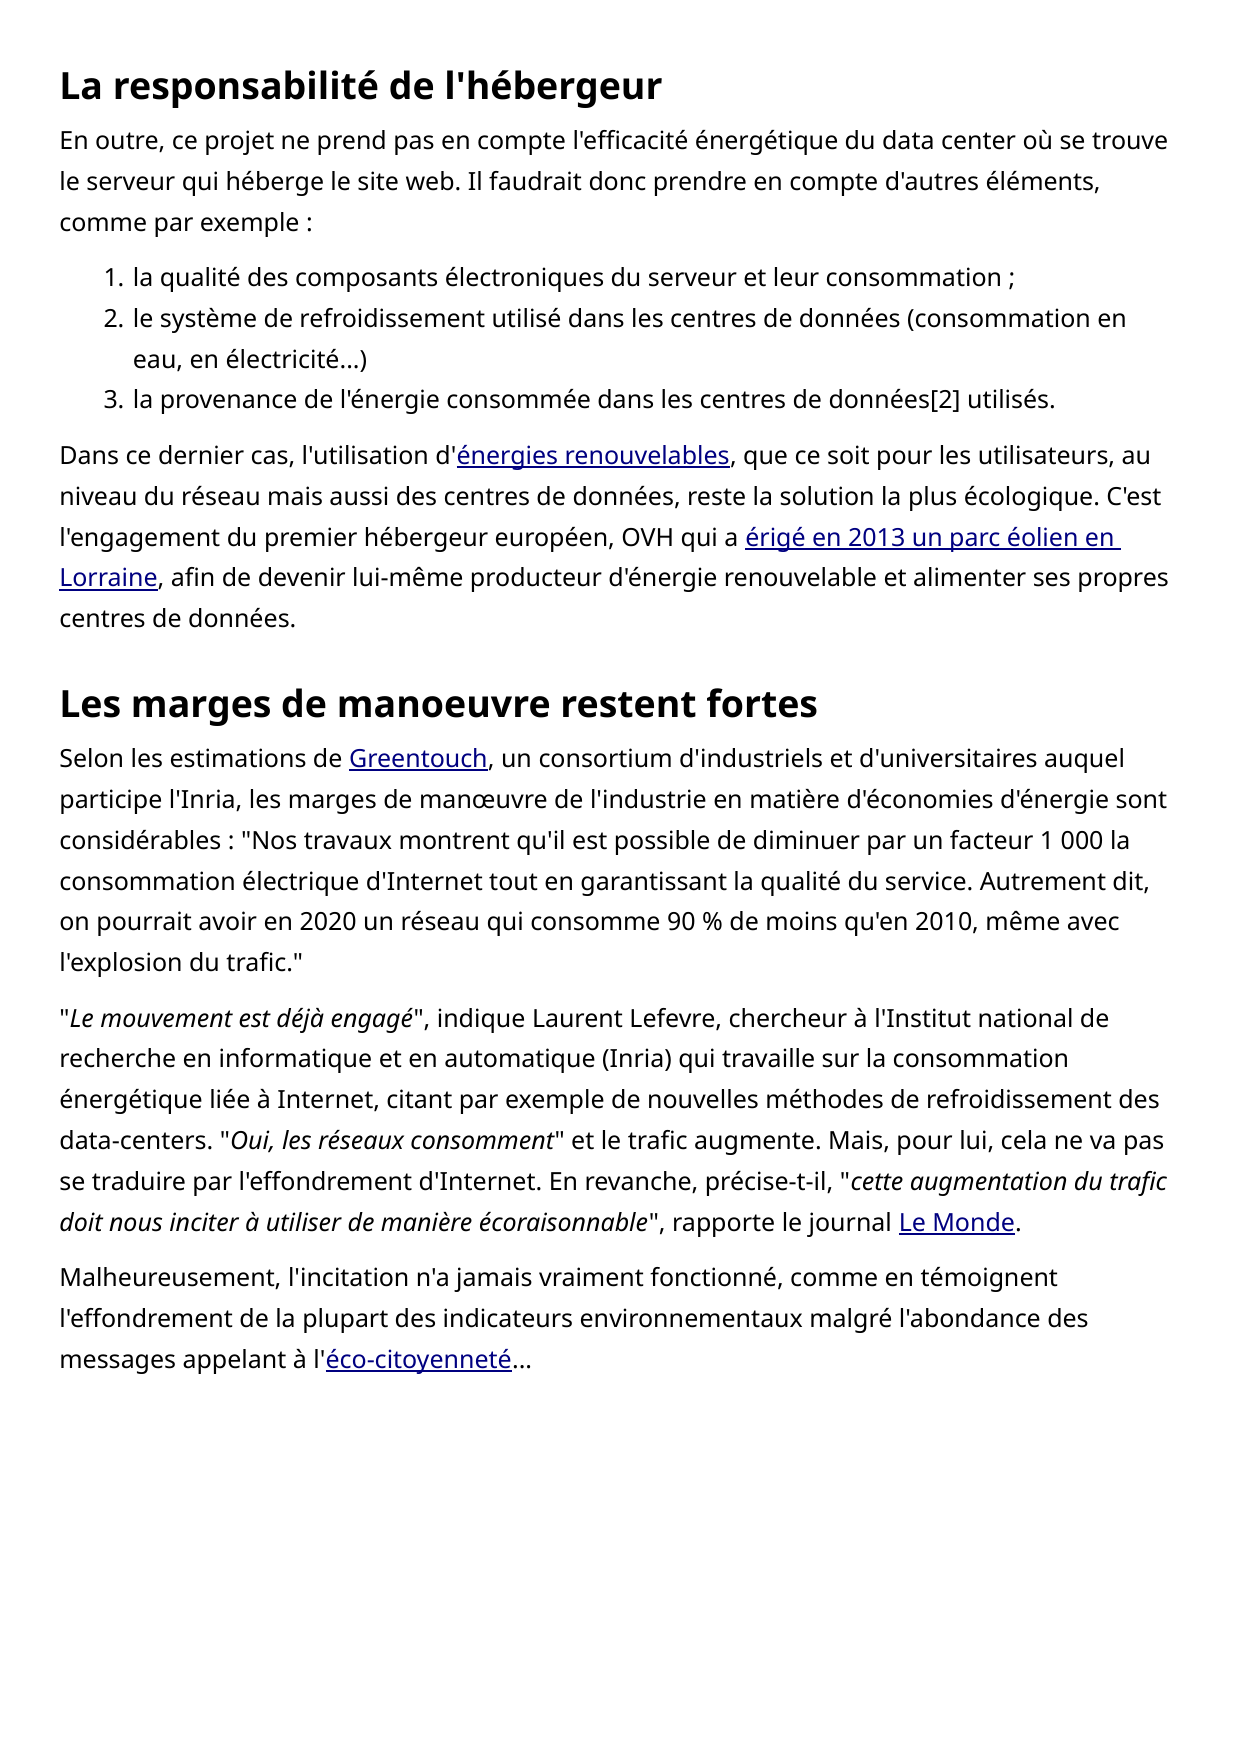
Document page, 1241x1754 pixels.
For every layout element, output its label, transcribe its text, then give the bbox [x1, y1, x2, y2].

text Selon les estimations de Greentouch, un consortium d'industriels et d'universitaires auquel participe l'Inria, les marges de manœuvre de l'industrie en matière d'économies d'énergie sont considérables : "Nos travaux montrent qu'il est possible de diminuer par un facteur 1 000 la consommation électrique d'Internet tout en garantissant la qualité du service. Autrement dit, on pourrait avoir en 2020 un réseau qui consomme 90 % de moins qu'en 2010, même avec l'explosion du trafic." [59, 741, 1181, 979]
list le système de refroidissement utilisé dans les centres de données (consommation en eau, en électricité...) [103, 301, 1181, 375]
subtitle La responsabilité de l'hébergeur [59, 59, 1181, 110]
text "Le mouvement est déjà engagé", indique Laurent Lefevre, chercheur à l'Institut national de recherche en informatique et en automatique (Inria) qui travaille sur la consommation énergétique liée à Internet, citant par exemple de nouvelles méthodes de refroidissement des data-centers. "Oui, les réseaux consomment" et le trafic augmente. Mais, pour lui, cela ne va pas se traduire par l'effondrement d'Internet. En revanche, précise-t-il, "cette augmentation du trafic doit nous inciter à utiliser de manière écoraisonnable", rapporte le journal Le Monde. [59, 1000, 1181, 1238]
subtitle Les marges de manoeuvre restent fortes [59, 677, 1181, 728]
list la provenance de l'énergie consommée dans les centres de données[2] utilisés. [103, 382, 1181, 416]
text En outre, ce projet ne prend pas en compte l'efficacité énergétique du data center où se trouve le serveur qui héberge le site web. Il faudrait donc prendre en compte d'autres éléments, comme par exemple : [59, 123, 1181, 238]
text Malheureusement, l'incitation n'a jamais vraiment fonctionné, comme en témoignent l'effondrement de la plupart des indicateurs environnementaux malgré l'abondance des messages appelant à l'éco-citoyenneté... [59, 1260, 1181, 1376]
list la qualité des composants électroniques du serveur et leur consommation ; [103, 260, 1181, 294]
text Dans ce dernier cas, l'utilisation d'énergies renouvelables, que ce soit pour les utilisateurs, au niveau du réseau mais aussi des centres de données, reste la solution la plus écologique. C'est l'engagement du premier hébergeur européen, OVH qui a érigé en 2013 un parc éolien en Lorraine, afin de devenir lui-même producteur d'énergie renouvelable et alimenter ses propres centres de données. [59, 438, 1181, 635]
